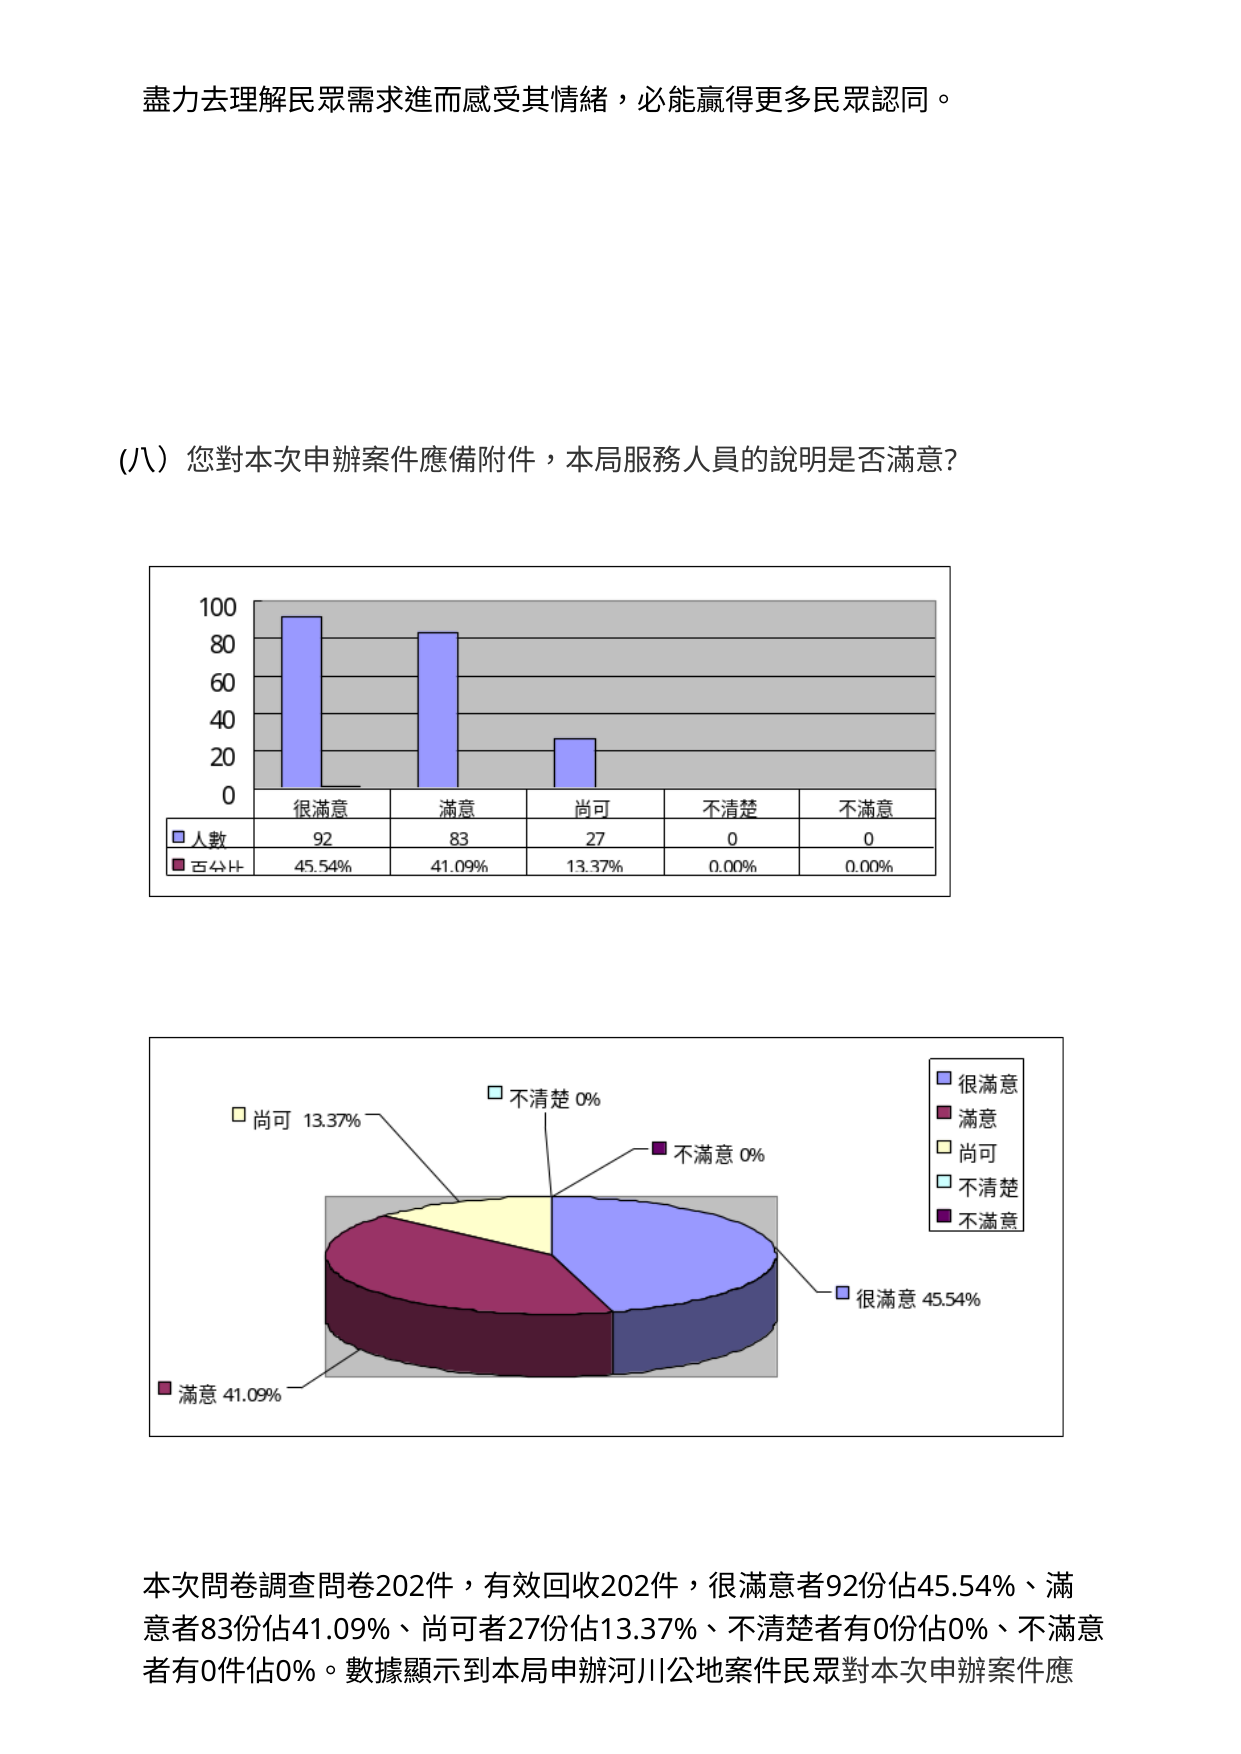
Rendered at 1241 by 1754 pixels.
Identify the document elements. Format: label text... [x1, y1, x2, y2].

text (八）您對本次申辦案件應備附件，本局服務人員的說明是否滿意? [89, 437, 1162, 479]
text 意者83份佔41.09%、尚可者27份佔13.37%、不清楚者有0份佔0%、不滿意 [89, 1605, 1162, 1648]
text 者有0件佔0%。數據顯示到本局申辦河川公地案件民眾對本次申辦案件應 [89, 1648, 1162, 1690]
text 盡力去理解民眾需求進而感受其情緒，必能贏得更多民眾認同。 [89, 77, 1162, 119]
text 本次問卷調查問卷202件，有效回收202件，很滿意者92份佔45.54%、滿 [89, 1563, 1162, 1605]
